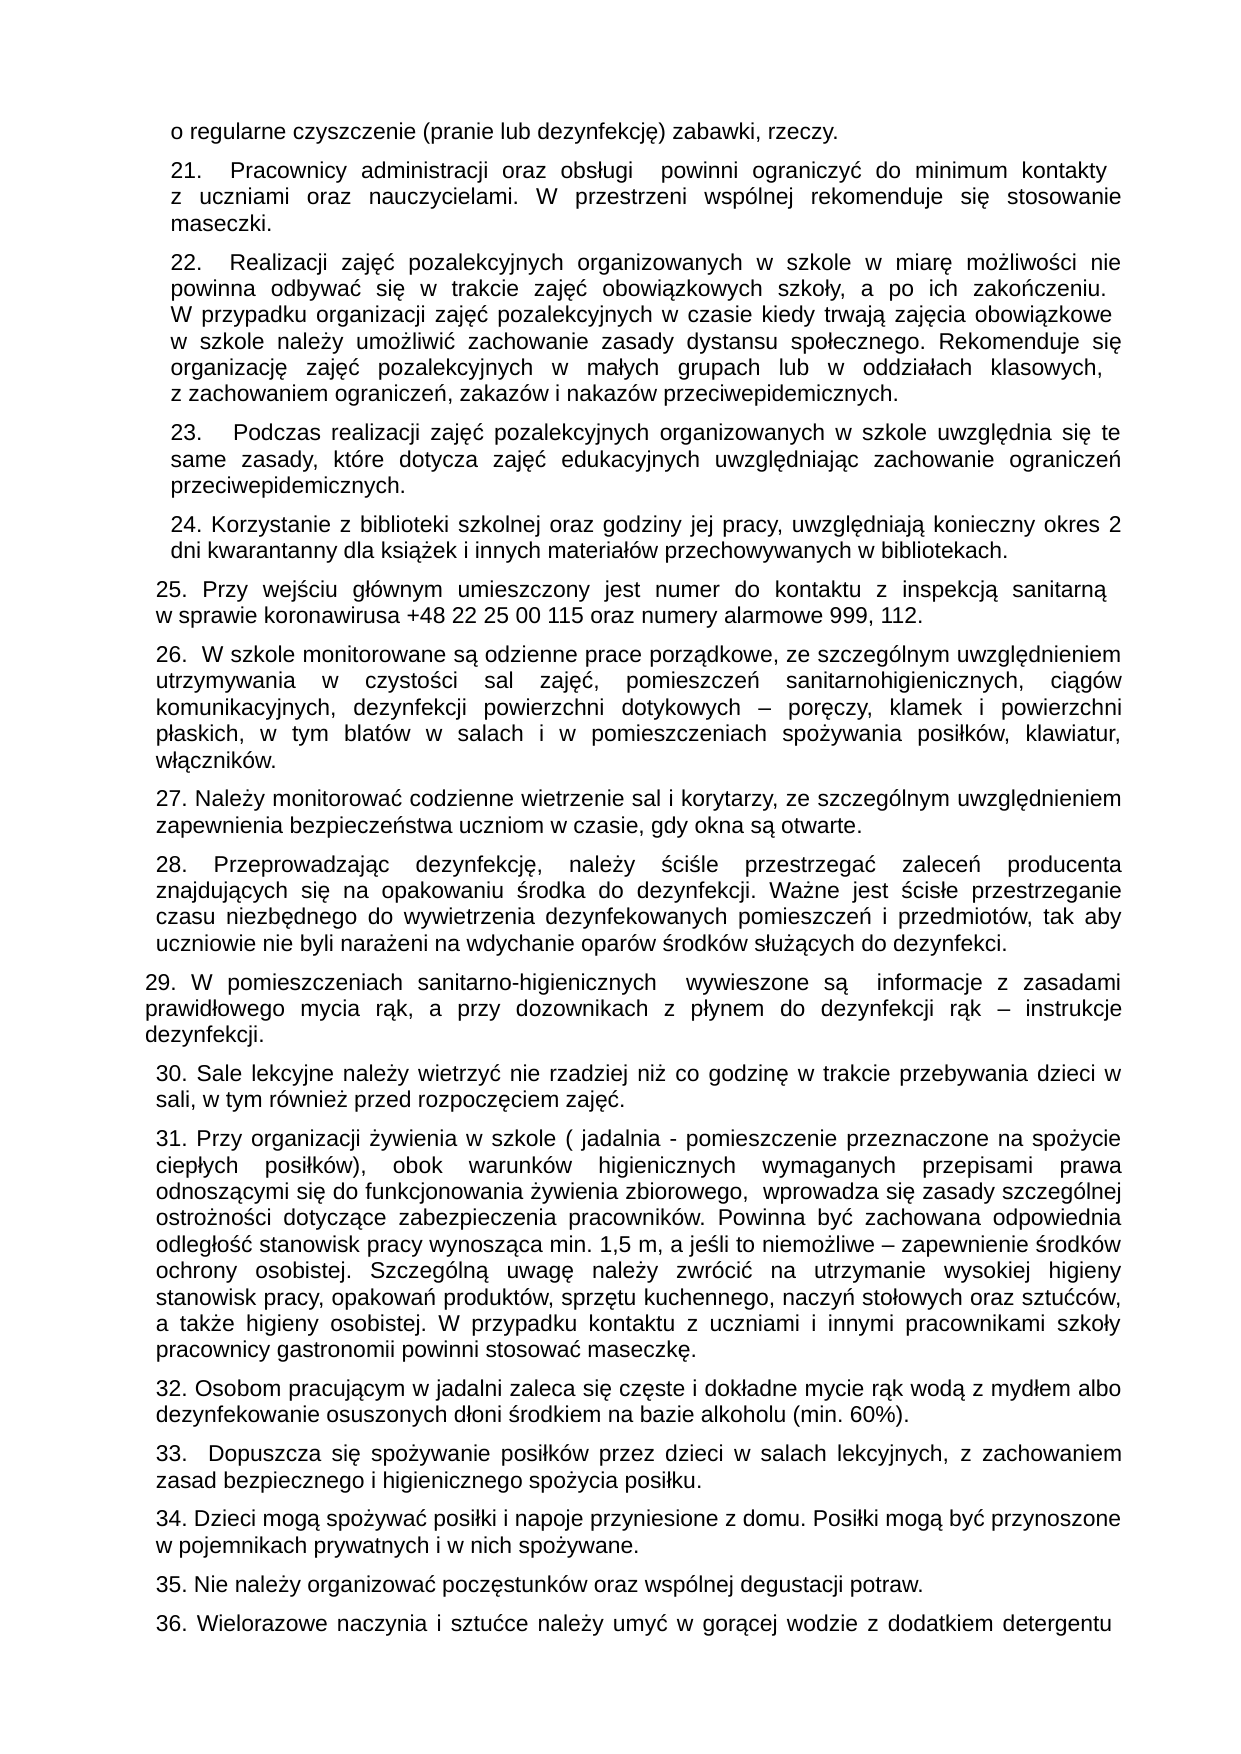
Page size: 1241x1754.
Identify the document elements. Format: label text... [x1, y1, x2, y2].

list 36. Wielorazowe naczynia i sztućce należy umyć w gorącej wodzie z dodatkiem detergentu [118, 1609, 1122, 1636]
list 33. Dopuszcza się spożywanie posiłków przez dzieci w salach lekcyjnych, z zachowaniem zasad bezpiecznego i higienicznego spożycia posiłku. [118, 1440, 1122, 1493]
list 30. Sale lekcyjne należy wietrzyć nie rzadziej niż co godzinę w trakcie przebywania dzieci w sali, w tym również przed rozpoczęciem zajęć. [118, 1060, 1122, 1113]
list 25. Przy wejściu głównym umieszczony jest numer do kontaktu z inspekcją sanitarną w sprawie koronawirusa +48 22 25 00 115 oraz numery alarmowe 999, 112. [118, 576, 1122, 629]
subtitle 34. Dzieci mogą spożywać posiłki i napoje przyniesione z domu. Posiłki mogą być przynoszone w pojemnikach prywatnych i w nich spożywane. [118, 1505, 1122, 1558]
list 28. Przeprowadzając dezynfekcję, należy ściśle przestrzegać zaleceń producenta znajdujących się na opakowaniu środka do dezynfekcji. Ważne jest ścisłe przestrzeganie czasu niezbędnego do wywietrzenia dezynfekowanych pomieszczeń i przedmiotów, tak aby uczniowie nie byli narażeni na wdychanie oparów środków służących do dezynfekci. [118, 851, 1122, 956]
list 32. Osobom pracującym w jadalni zaleca się częste i dokładne mycie rąk wodą z mydłem albo dezynfekowanie osuszonych dłoni środkiem na bazie alkoholu (min. 60%). [118, 1375, 1122, 1428]
list 24. Korzystanie z biblioteki szkolnej oraz godziny jej pracy, uwzględniają konieczny okres 2 dni kwarantanny dla książek i innych materiałów przechowywanych w bibliotekach. [133, 511, 1122, 563]
subtitle 35. Nie należy organizować poczęstunków oraz wspólnej degustacji potraw. [118, 1571, 1122, 1597]
list 23. Podczas realizacji zajęć pozalekcyjnych organizowanych w szkole uwzględnia się te same zasady, które dotycza zajęć edukacyjnych uwzględniając zachowanie ograniczeń przeciwepidemicznych. [133, 419, 1122, 498]
list 27. Należy monitorować codzienne wietrzenie sal i korytarzy, ze szczególnym uwzględnieniem zapewnienia bezpieczeństwa uczniom w czasie, gdy okna są otwarte. [118, 785, 1122, 838]
text 31. Przy organizacji żywienia w szkole ( jadalnia - pomieszczenie przeznaczone na spożycie ciepłych posiłków), obok warunków higienicznych wymaganych przepisami prawa odnoszącymi się do funkcjonowania żywienia zbiorowego, wprowadza się zasady szczególnej ostrożności dotyczące zabezpieczenia pracowników. Powinna być zachowana odpowiednia odległość stanowisk pracy wynosząca min. 1,5 m, a jeśli to niemożliwe – zapewnienie środków ochrony osobistej. Szczególną uwagę należy zwrócić na utrzymanie wysokiej higieny stanowisk pracy, opakowań produktów, sprzętu kuchennego, naczyń stołowych oraz sztućców, a także higieny osobistej. W przypadku kontaktu z uczniami i innymi pracownikami szkoły pracownicy gastronomii powinni stosować maseczkę. [156, 1125, 1122, 1362]
list 22. Realizacji zajęć pozalekcyjnych organizowanych w szkole w miarę możliwości nie powinna odbywać się w trakcie zajęć obowiązkowych szkoły, a po ich zakończeniu. W przypadku organizacji zajęć pozalekcyjnych w czasie kiedy trwają zajęcia obowiązkowe w szkole należy umożliwić zachowanie zasady dystansu społecznego. Rekomenduje się organizację zajęć pozalekcyjnych w małych grupach lub w oddziałach klasowych, z zachowaniem ograniczeń, zakazów i nakazów przeciwepidemicznych. [133, 248, 1122, 407]
list 21. Pracownicy administracji oraz obsługi powinni ograniczyć do minimum kontakty z uczniami oraz nauczycielami. W przestrzeni wspólnej rekomenduje się stosowanie maseczki. [133, 157, 1122, 236]
list o regularne czyszczenie (pranie lub dezynfekcję) zabawki, rzeczy. [133, 118, 1122, 144]
list 29. W pomieszczeniach sanitarno-higienicznych wywieszone są informacje z zasadami prawidłowego mycia rąk, a przy dozownikach z płynem do dezynfekcji rąk – instrukcje dezynfekcji. [145, 968, 1122, 1048]
list 26. W szkole monitorowane są odzienne prace porządkowe, ze szczególnym uwzględnieniem utrzymywania w czystości sal zajęć, pomieszczeń sanitarnohigienicznych, ciągów komunikacyjnych, dezynfekcji powierzchni dotykowych – poręczy, klamek i powierzchni płaskich, w tym blatów w salach i w pomieszczeniach spożywania posiłków, klawiatur, włączników. [118, 641, 1122, 773]
